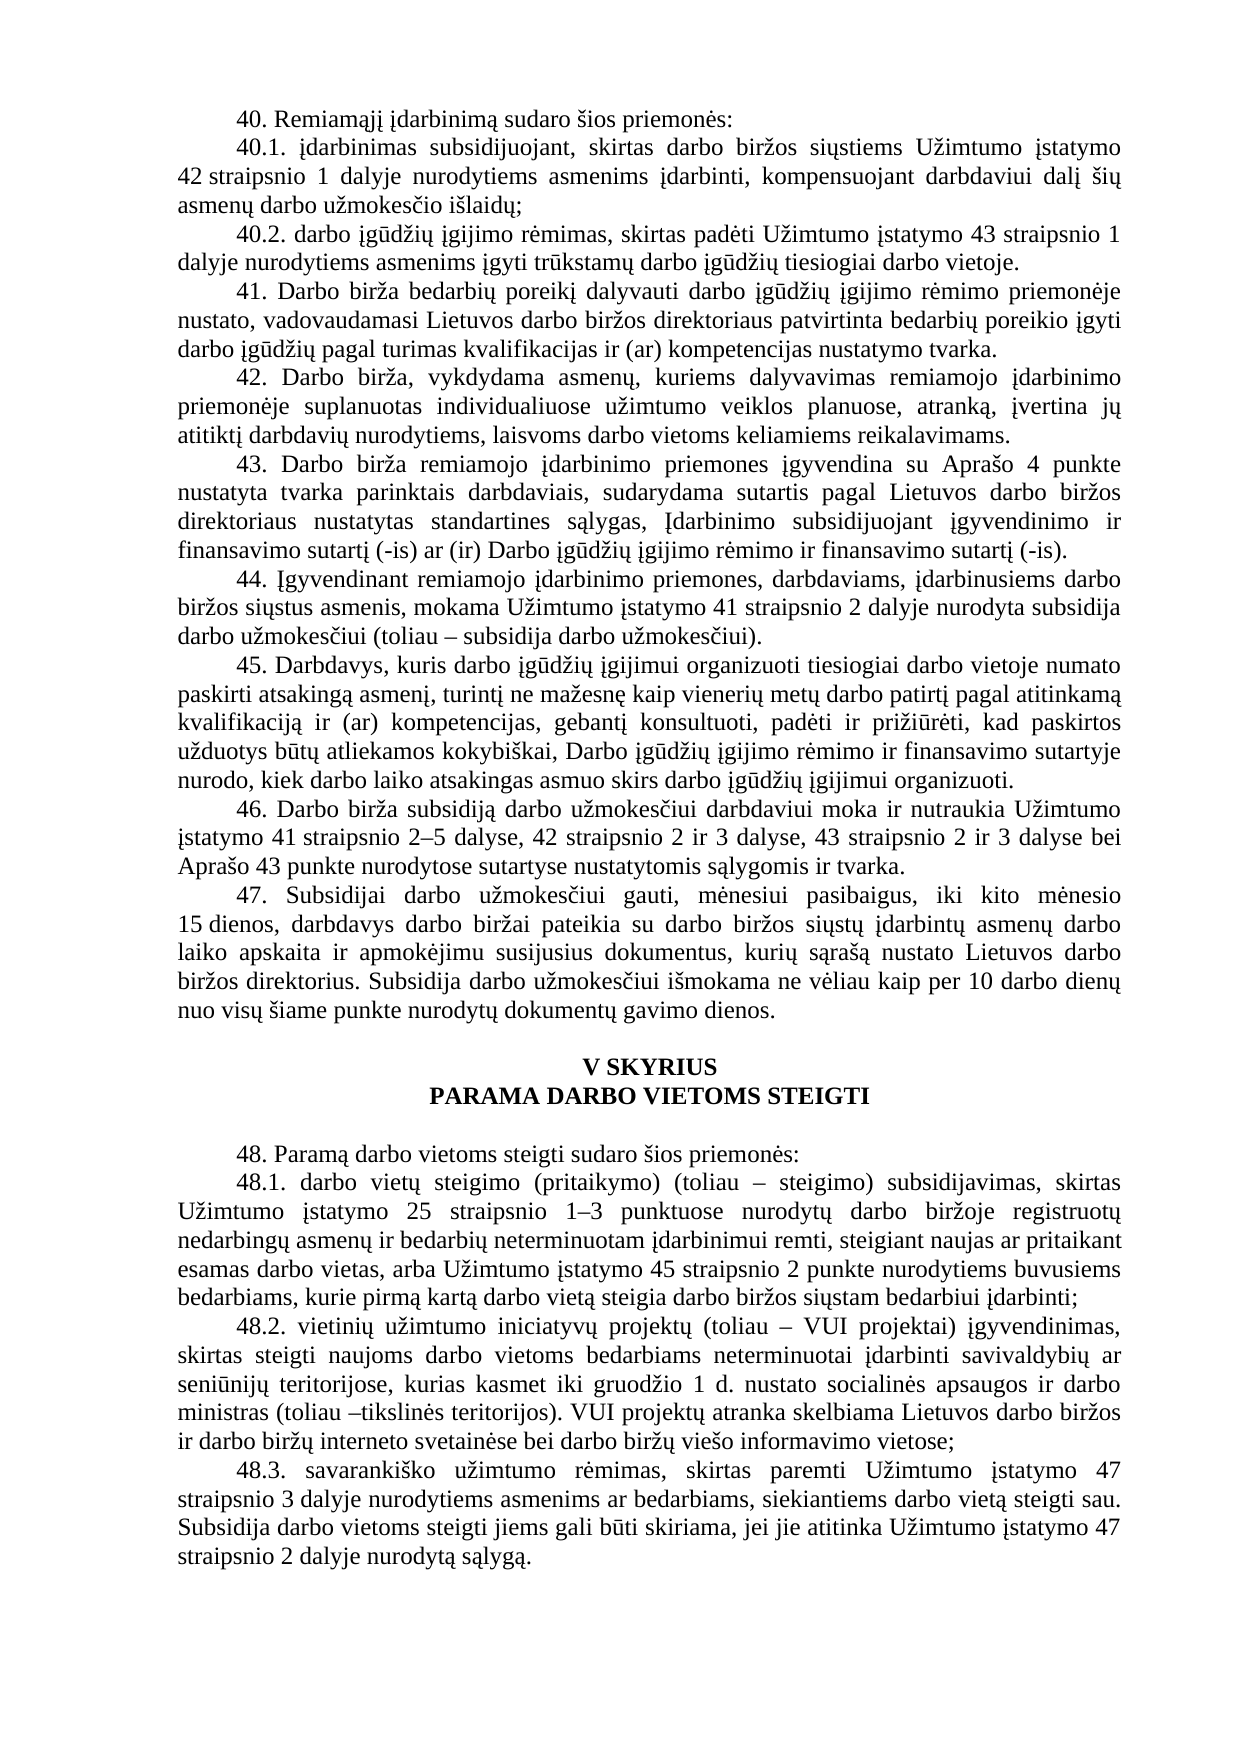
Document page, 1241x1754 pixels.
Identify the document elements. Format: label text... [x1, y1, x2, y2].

text 46. Darbo birža subsidiją darbo užmokesčiui darbdaviui moka ir nutraukia Užimtumo įstatymo 41 straipsnio 2–5 dalyse, 42 straipsnio 2 ir 3 dalyse, 43 straipsnio 2 ir 3 dalyse bei Aprašo 43 punkte nurodytose sutartyse nustatytomis sąlygomis ir tvarka. [177, 794, 1122, 880]
text 48.2. vietinių užimtumo iniciatyvų projektų (toliau – VUI projektai) įgyvendinimas, skirtas steigti naujoms darbo vietoms bedarbiams neterminuotai įdarbinti savivaldybių ar seniūnijų teritorijose, kurias kasmet iki gruodžio 1 d. nustato socialinės apsaugos ir darbo ministras (toliau –tikslinės teritorijos). VUI projektų atranka skelbiama Lietuvos darbo biržos ir darbo biržų interneto svetainėse bei darbo biržų viešo informavimo vietose; [177, 1311, 1122, 1455]
text 43. Darbo birža remiamojo įdarbinimo priemones įgyvendina su Aprašo 4 punkte nustatyta tvarka parinktais darbdaviais, sudarydama sutartis pagal Lietuvos darbo biržos direktoriaus nustatytas standartines sąlygas, Įdarbinimo subsidijuojant įgyvendinimo ir finansavimo sutartį (-is) ar (ir) Darbo įgūdžių įgijimo rėmimo ir finansavimo sutartį (-is). [177, 449, 1122, 564]
text 41. Darbo birža bedarbių poreikį dalyvauti darbo įgūdžių įgijimo rėmimo priemonėje nustato, vadovaudamasi Lietuvos darbo biržos direktoriaus patvirtinta bedarbių poreikio įgyti darbo įgūdžių pagal turimas kvalifikacijas ir (ar) kompetencijas nustatymo tvarka. [177, 276, 1122, 362]
text 40.2. darbo įgūdžių įgijimo rėmimas, skirtas padėti Užimtumo įstatymo 43 straipsnio 1 dalyje nurodytiems asmenims įgyti trūkstamų darbo įgūdžių tiesiogiai darbo vietoje. [177, 219, 1122, 276]
text 45. Darbdavys, kuris darbo įgūdžių įgijimui organizuoti tiesiogiai darbo vietoje numato paskirti atsakingą asmenį, turintį ne mažesnę kaip vienerių metų darbo patirtį pagal atitinkamą kvalifikaciją ir (ar) kompetencijas, gebantį konsultuoti, padėti ir prižiūrėti, kad paskirtos užduotys būtų atliekamos kokybiškai, Darbo įgūdžių įgijimo rėmimo ir finansavimo sutartyje nurodo, kiek darbo laiko atsakingas asmuo skirs darbo įgūdžių įgijimui organizuoti. [177, 650, 1122, 794]
text 40. Remiamąjį įdarbinimą sudaro šios priemonės: [177, 104, 1122, 132]
text 48. Paramą darbo vietoms steigti sudaro šios priemonės: [177, 1139, 1122, 1167]
text 48.1. darbo vietų steigimo (pritaikymo) (toliau – steigimo) subsidijavimas, skirtas Užimtumo įstatymo 25 straipsnio 1–3 punktuose nurodytų darbo biržoje registruotų nedarbingų asmenų ir bedarbių neterminuotam įdarbinimui remti, steigiant naujas ar pritaikant esamas darbo vietas, arba Užimtumo įstatymo 45 straipsnio 2 punkte nurodytiems buvusiems bedarbiams, kurie pirmą kartą darbo vietą steigia darbo biržos siųstam bedarbiui įdarbinti; [177, 1167, 1122, 1311]
text 48.3. savarankiško užimtumo rėmimas, skirtas paremti Užimtumo įstatymo 47 straipsnio 3 dalyje nurodytiems asmenims ar bedarbiams, siekiantiems darbo vietą steigti sau. Subsidija darbo vietoms steigti jiems gali būti skiriama, jei jie atitinka Užimtumo įstatymo 47 straipsnio 2 dalyje nurodytą sąlygą. [177, 1455, 1122, 1570]
text 44. Įgyvendinant remiamojo įdarbinimo priemones, darbdaviams, įdarbinusiems darbo biržos siųstus asmenis, mokama Užimtumo įstatymo 41 straipsnio 2 dalyje nurodyta subsidija darbo užmokesčiui (toliau – subsidija darbo užmokesčiui). [177, 564, 1122, 650]
text V SKYRIUS [177, 1052, 1122, 1081]
text 40.1. įdarbinimas subsidijuojant, skirtas darbo biržos siųstiems Užimtumo įstatymo 42 straipsnio 1 dalyje nurodytiems asmenims įdarbinti, kompensuojant darbdaviui dalį šių asmenų darbo užmokesčio išlaidų; [177, 132, 1122, 219]
text PARAMA DARBO VIETOMS STEIGTI [177, 1081, 1122, 1110]
text 42. Darbo birža, vykdydama asmenų, kuriems dalyvavimas remiamojo įdarbinimo priemonėje suplanuotas individualiuose užimtumo veiklos planuose, atranką, įvertina jų atitiktį darbdavių nurodytiems, laisvoms darbo vietoms keliamiems reikalavimams. [177, 362, 1122, 449]
text 47. Subsidijai darbo užmokesčiui gauti, mėnesiui pasibaigus, iki kito mėnesio 15 dienos, darbdavys darbo biržai pateikia su darbo biržos siųstų įdarbintų asmenų darbo laiko apskaita ir apmokėjimu susijusius dokumentus, kurių sąrašą nustato Lietuvos darbo biržos direktorius. Subsidija darbo užmokesčiui išmokama ne vėliau kaip per 10 darbo dienų nuo visų šiame punkte nurodytų dokumentų gavimo dienos. [177, 880, 1122, 1024]
